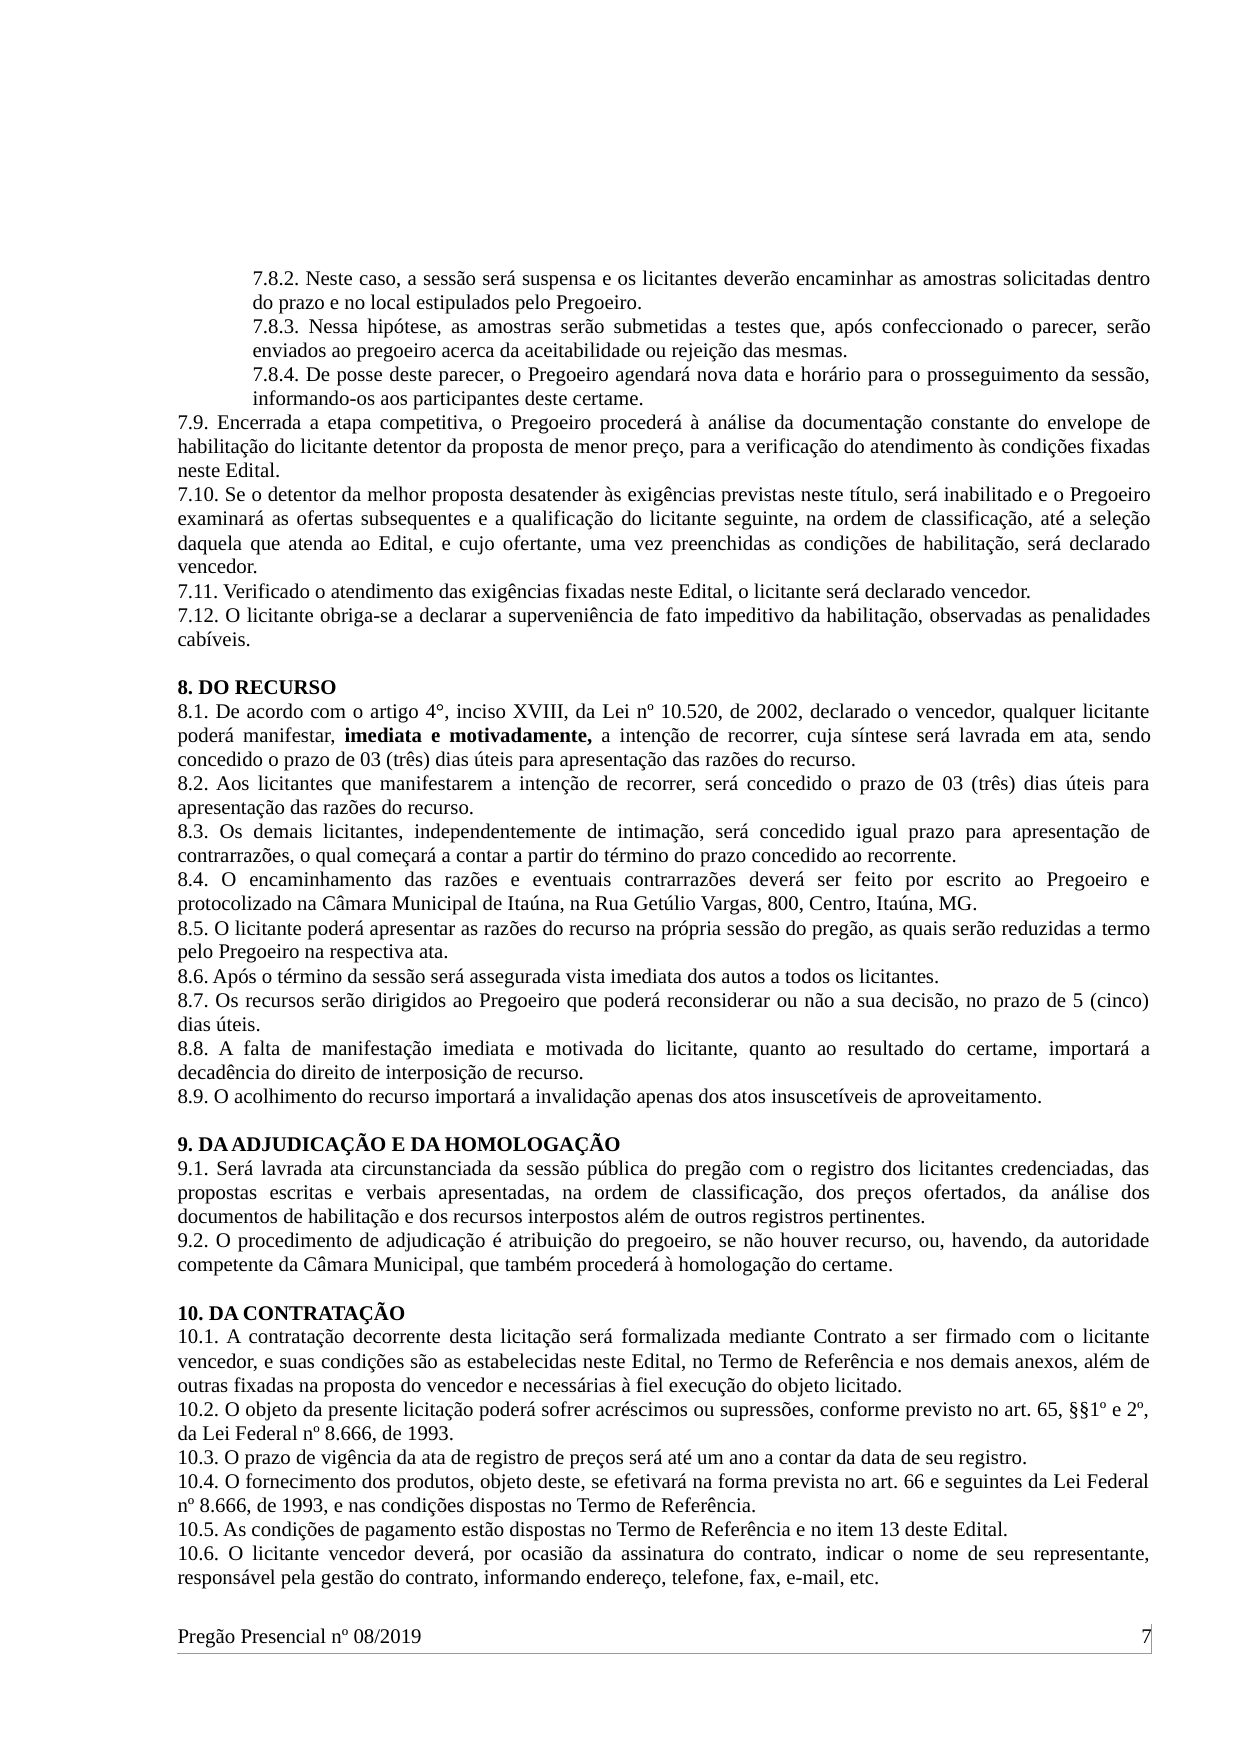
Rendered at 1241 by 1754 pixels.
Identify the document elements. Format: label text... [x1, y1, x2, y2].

text 10.1. A contratação decorrente desta licitação será formalizada mediante Contrato a ser firmado com o licitante vencedor, e suas condições são as estabelecidas neste Edital, no Termo de Referência e nos demais anexos, além de outras fixadas na proposta do vencedor e necessárias à fiel execução do objeto licitado. [177, 1324, 1152, 1397]
text 8.3. Os demais licitantes, independentemente de intimação, será concedido igual prazo para apresentação de contrarrazões, o qual começará a contar a partir do término do prazo concedido ao recorrente. [177, 819, 1152, 867]
text 7.8.2. Neste caso, a sessão será suspensa e os licitantes deverão encaminhar as amostras solicitadas dentro do prazo e no local estipulados pelo Pregoeiro. [252, 266, 1152, 314]
text 10.3. O prazo de vigência da ata de registro de preços será até um ano a contar da data de seu registro. [177, 1445, 1152, 1469]
text 8.6. Após o término da sessão será assegurada vista imediata dos autos a todos os licitantes. [177, 963, 1152, 988]
text 7.8.3. Nessa hipótese, as amostras serão submetidas a testes que, após confeccionado o parecer, serão enviados ao pregoeiro acerca da aceitabilidade ou rejeição das mesmas. [252, 314, 1152, 362]
text 8. DO RECURSO [177, 675, 1152, 699]
text 9. DA ADJUDICAÇÃO E DA HOMOLOGAÇÃO [177, 1132, 1152, 1156]
text 10.4. O fornecimento dos produtos, objeto deste, se efetivará na forma prevista no art. 66 e seguintes da Lei Federal nº 8.666, de 1993, e nas condições dispostas no Termo de Referência. [177, 1469, 1152, 1517]
text 8.9. O acolhimento do recurso importará a invalidação apenas dos atos insuscetíveis de aproveitamento. [177, 1084, 1152, 1108]
text 9.2. O procedimento de adjudicação é atribuição do pregoeiro, se não houver recurso, ou, havendo, da autoridade competente da Câmara Municipal, que também procederá à homologação do certame. [177, 1228, 1152, 1276]
text 7.10. Se o detentor da melhor proposta desatender às exigências previstas neste título, será inabilitado e o Pregoeiro examinará as ofertas subsequentes e a qualificação do licitante seguinte, na ordem de classificação, até a seleção daquela que atenda ao Edital, e cujo ofertante, uma vez preenchidas as condições de habilitação, será declarado vencedor. [177, 482, 1152, 578]
text 8.4. O encaminhamento das razões e eventuais contrarrazões deverá ser feito por escrito ao Pregoeiro e protocolizado na Câmara Municipal de Itaúna, na Rua Getúlio Vargas, 800, Centro, Itaúna, MG. [177, 867, 1152, 915]
text 7.11. Verificado o atendimento das exigências fixadas neste Edital, o licitante será declarado vencedor. [177, 578, 1152, 603]
text 9.1. Será lavrada ata circunstanciada da sessão pública do pregão com o registro dos licitantes credenciadas, das propostas escritas e verbais apresentadas, na ordem de classificação, dos preços ofertados, da análise dos documentos de habilitação e dos recursos interpostos além de outros registros pertinentes. [177, 1156, 1152, 1228]
text 8.5. O licitante poderá apresentar as razões do recurso na própria sessão do pregão, as quais serão reduzidas a termo pelo Pregoeiro na respectiva ata. [177, 915, 1152, 963]
text 10.6. O licitante vencedor deverá, por ocasião da assinatura do contrato, indicar o nome de seu representante, responsável pela gestão do contrato, informando endereço, telefone, fax, e-mail, etc. [177, 1541, 1152, 1589]
text 8.8. A falta de manifestação imediata e motivada do licitante, quanto ao resultado do certame, importará a decadência do direito de interposição de recurso. [177, 1036, 1152, 1084]
text 7.8.4. De posse deste parecer, o Pregoeiro agendará nova data e horário para o prosseguimento da sessão, informando-os aos participantes deste certame. [252, 362, 1152, 410]
text 8.1. De acordo com o artigo 4°, inciso XVIII, da Lei nº 10.520, de 2002, declarado o vencedor, qualquer licitante poderá manifestar, imediata e motivadamente, a intenção de recorrer, cuja síntese será lavrada em ata, sendo concedido o prazo de 03 (três) dias úteis para apresentação das razões do recurso. [177, 699, 1152, 771]
text 10. DA CONTRATAÇÃO [177, 1300, 1152, 1324]
text 7.9. Encerrada a etapa competitiva, o Pregoeiro procederá à análise da documentação constante do envelope de habilitação do licitante detentor da proposta de menor preço, para a verificação do atendimento às condições fixadas neste Edital. [177, 410, 1152, 482]
text 7.12. O licitante obriga-se a declarar a superveniência de fato impeditivo da habilitação, observadas as penalidades cabíveis. [177, 603, 1152, 651]
text 10.5. As condições de pagamento estão dispostas no Termo de Referência e no item 13 deste Edital. [177, 1517, 1152, 1541]
text 8.2. Aos licitantes que manifestarem a intenção de recorrer, será concedido o prazo de 03 (três) dias úteis para apresentação das razões do recurso. [177, 771, 1152, 819]
text 10.2. O objeto da presente licitação poderá sofrer acréscimos ou supressões, conforme previsto no art. 65, §§1º e 2º, da Lei Federal nº 8.666, de 1993. [177, 1397, 1152, 1445]
text 8.7. Os recursos serão dirigidos ao Pregoeiro que poderá reconsiderar ou não a sua decisão, no prazo de 5 (cinco) dias úteis. [177, 988, 1152, 1036]
